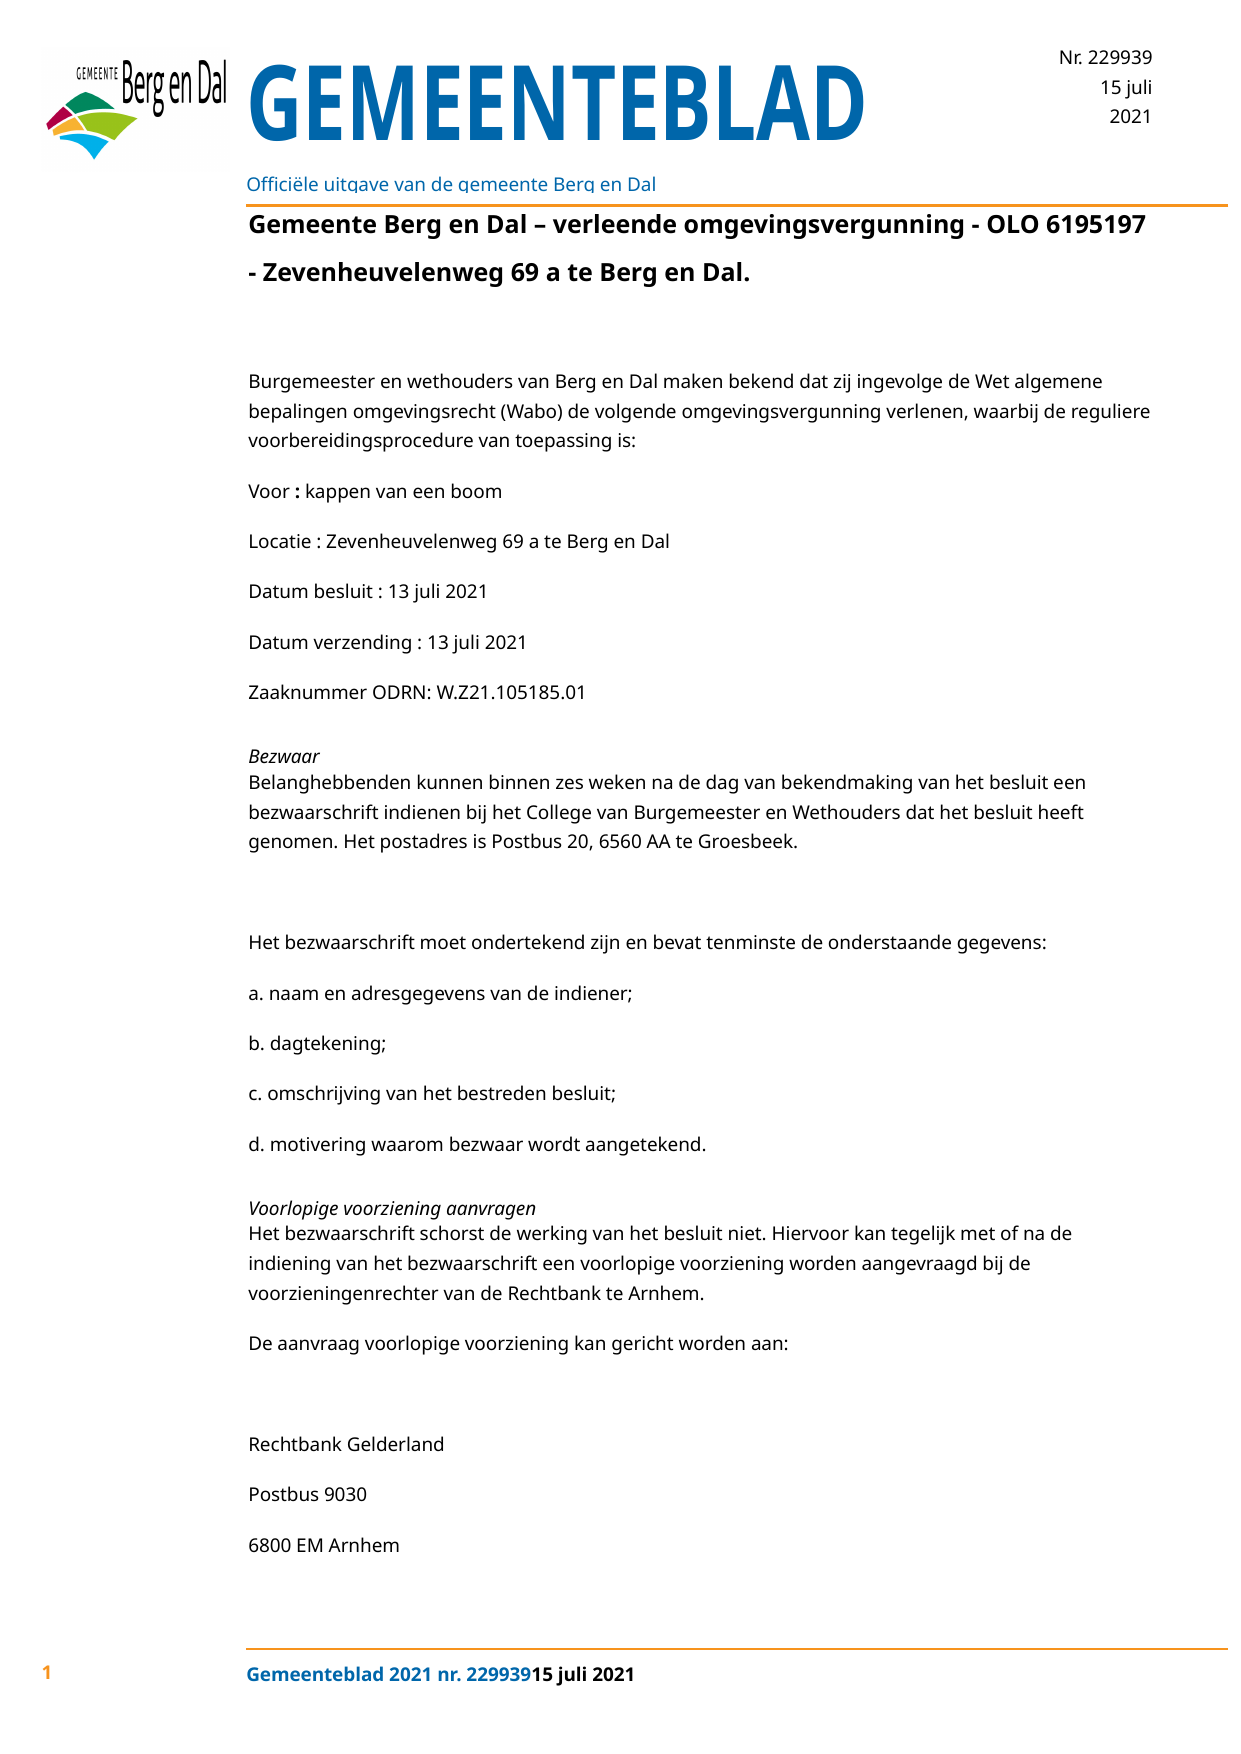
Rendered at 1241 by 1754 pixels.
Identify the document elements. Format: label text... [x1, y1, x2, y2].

text Datum verzending : 13 juli 2021 [248, 629, 1152, 655]
text Locatie : Zevenheuvelenweg 69 a te Berg en Dal [248, 528, 1152, 554]
text d. motivering waarom bezwaar wordt aangetekend. [248, 1131, 1152, 1157]
picture [41, 47, 231, 172]
text a. naam en adresgegevens van de indiener; [248, 980, 1152, 1005]
text De aanvraag voorlopige voorziening kan gericht worden aan: [248, 1330, 1152, 1356]
text Zaaknummer ODRN: W.Z21.105185.01 [248, 679, 1152, 705]
text Bezwaar [248, 743, 1152, 769]
text Rechtbank Gelderland [248, 1431, 1152, 1457]
text Postbus 9030 [248, 1481, 1152, 1507]
text Voor : kappen van een boom [248, 478, 1152, 504]
text Het bezwaarschrift moet ondertekend zijn en bevat tenminste de onderstaande gegevens: [248, 929, 1152, 955]
text b. dagtekening; [248, 1030, 1152, 1056]
text Datum besluit : 13 juli 2021 [248, 579, 1152, 604]
text c. omschrijving van het bestreden besluit; [248, 1081, 1152, 1106]
text Gemeente Berg en Dal – verleende omgevingsvergunning - OLO 6195197 - Zevenheuvelenweg 69 a te Berg en Dal. [248, 207, 1152, 288]
text Belanghebbenden kunnen binnen zes weken na de dag van bekendmaking van het besluit een bezwaarschrift indienen bij het College van Burgemeester en Wethouders dat het besluit heeft genomen. Het postadres is Postbus 20, 6560 AA te Groesbeek. [248, 769, 1152, 854]
text Burgemeester en wethouders van Berg en Dal maken bekend dat zij ingevolge de Wet algemene bepalingen omgevingsrecht (Wabo) de volgende omgevingsvergunning verlenen, waarbij de reguliere voorbereidingsprocedure van toepassing is: [248, 368, 1152, 453]
text 6800 EM Arnhem [248, 1532, 1152, 1558]
text Voorlopige voorziening aanvragen [248, 1195, 1152, 1221]
text Het bezwaarschrift schorst de werking van het besluit niet. Hiervoor kan tegelijk met of na de indiening van het bezwaarschrift een voorlopige voorziening worden aangevraagd bij de voorzieningenrechter van de Rechtbank te Arnhem. [248, 1221, 1152, 1306]
